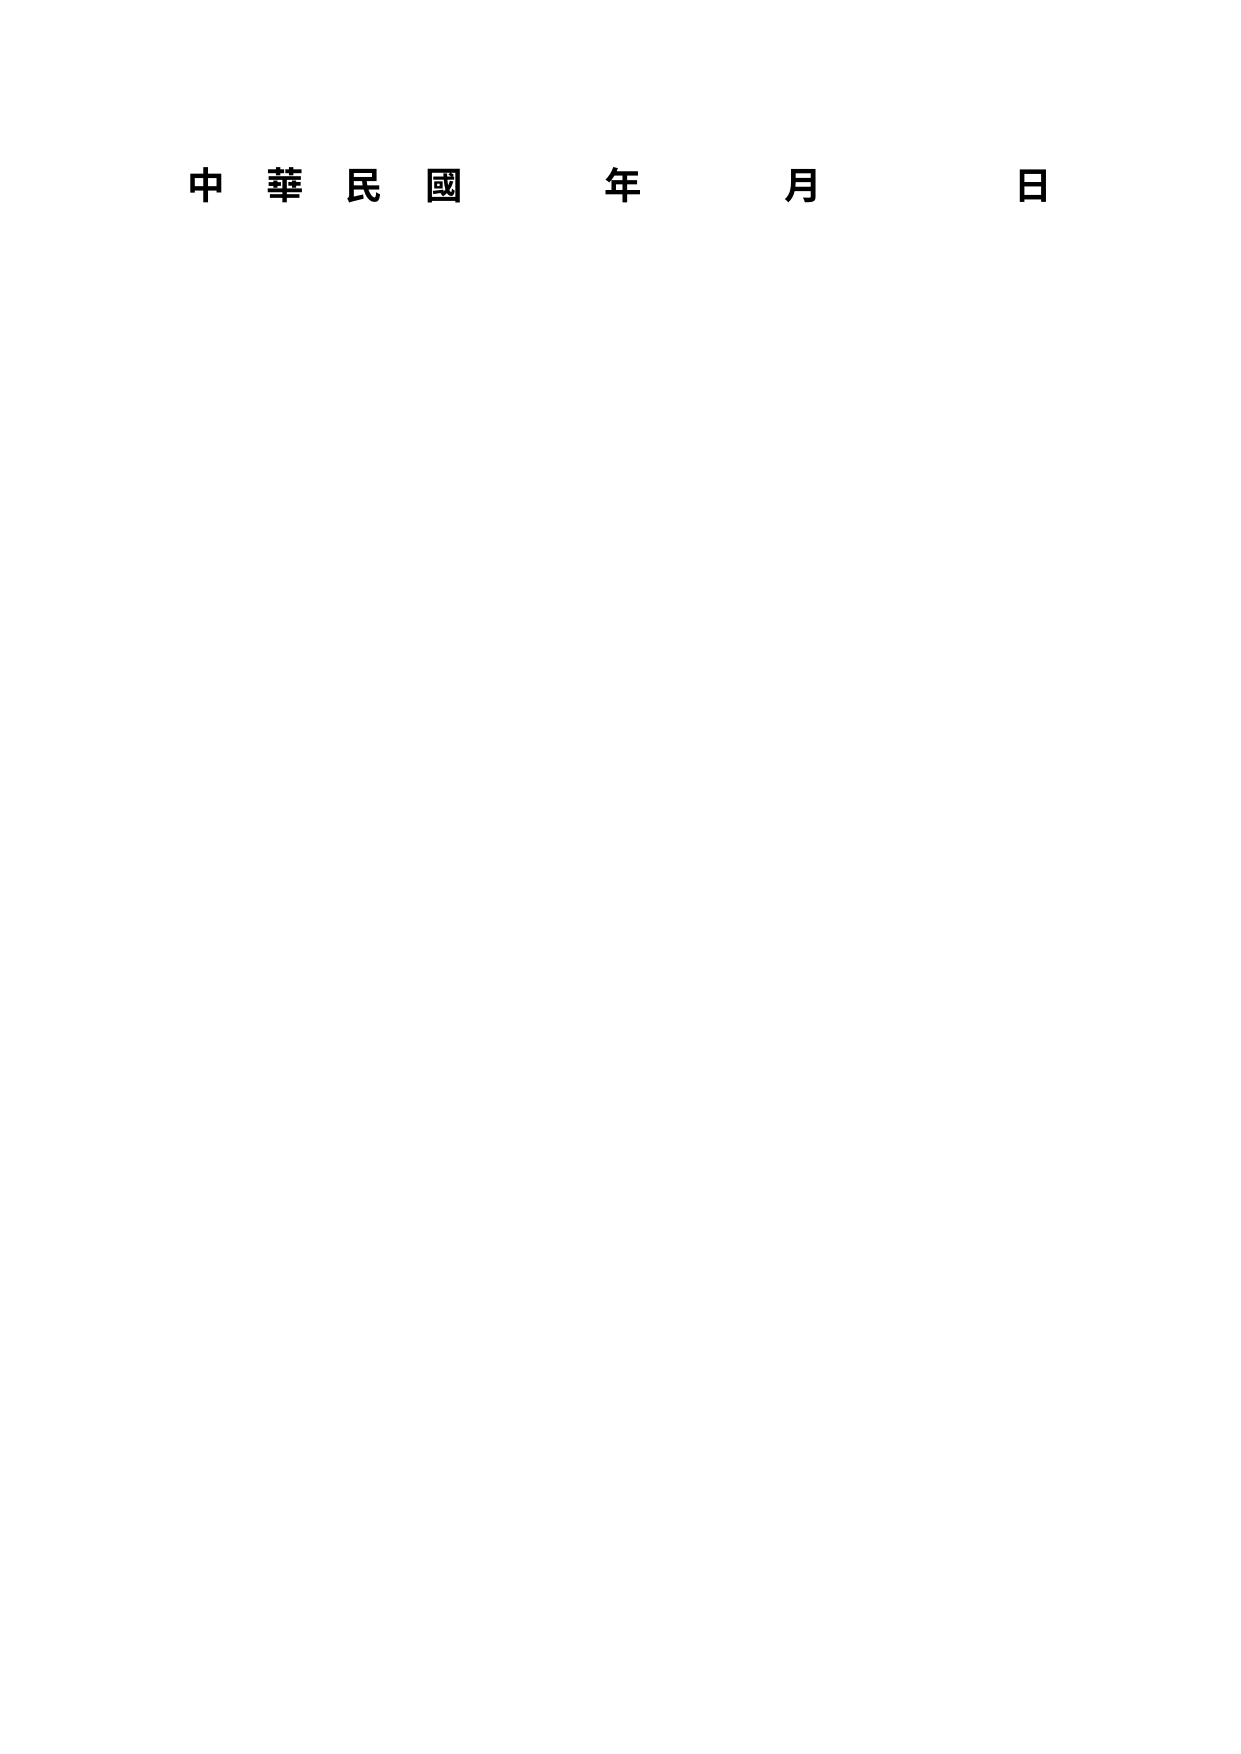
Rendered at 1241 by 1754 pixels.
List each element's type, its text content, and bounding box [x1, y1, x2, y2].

text 中華民國 年 月 日 [187, 146, 1053, 221]
